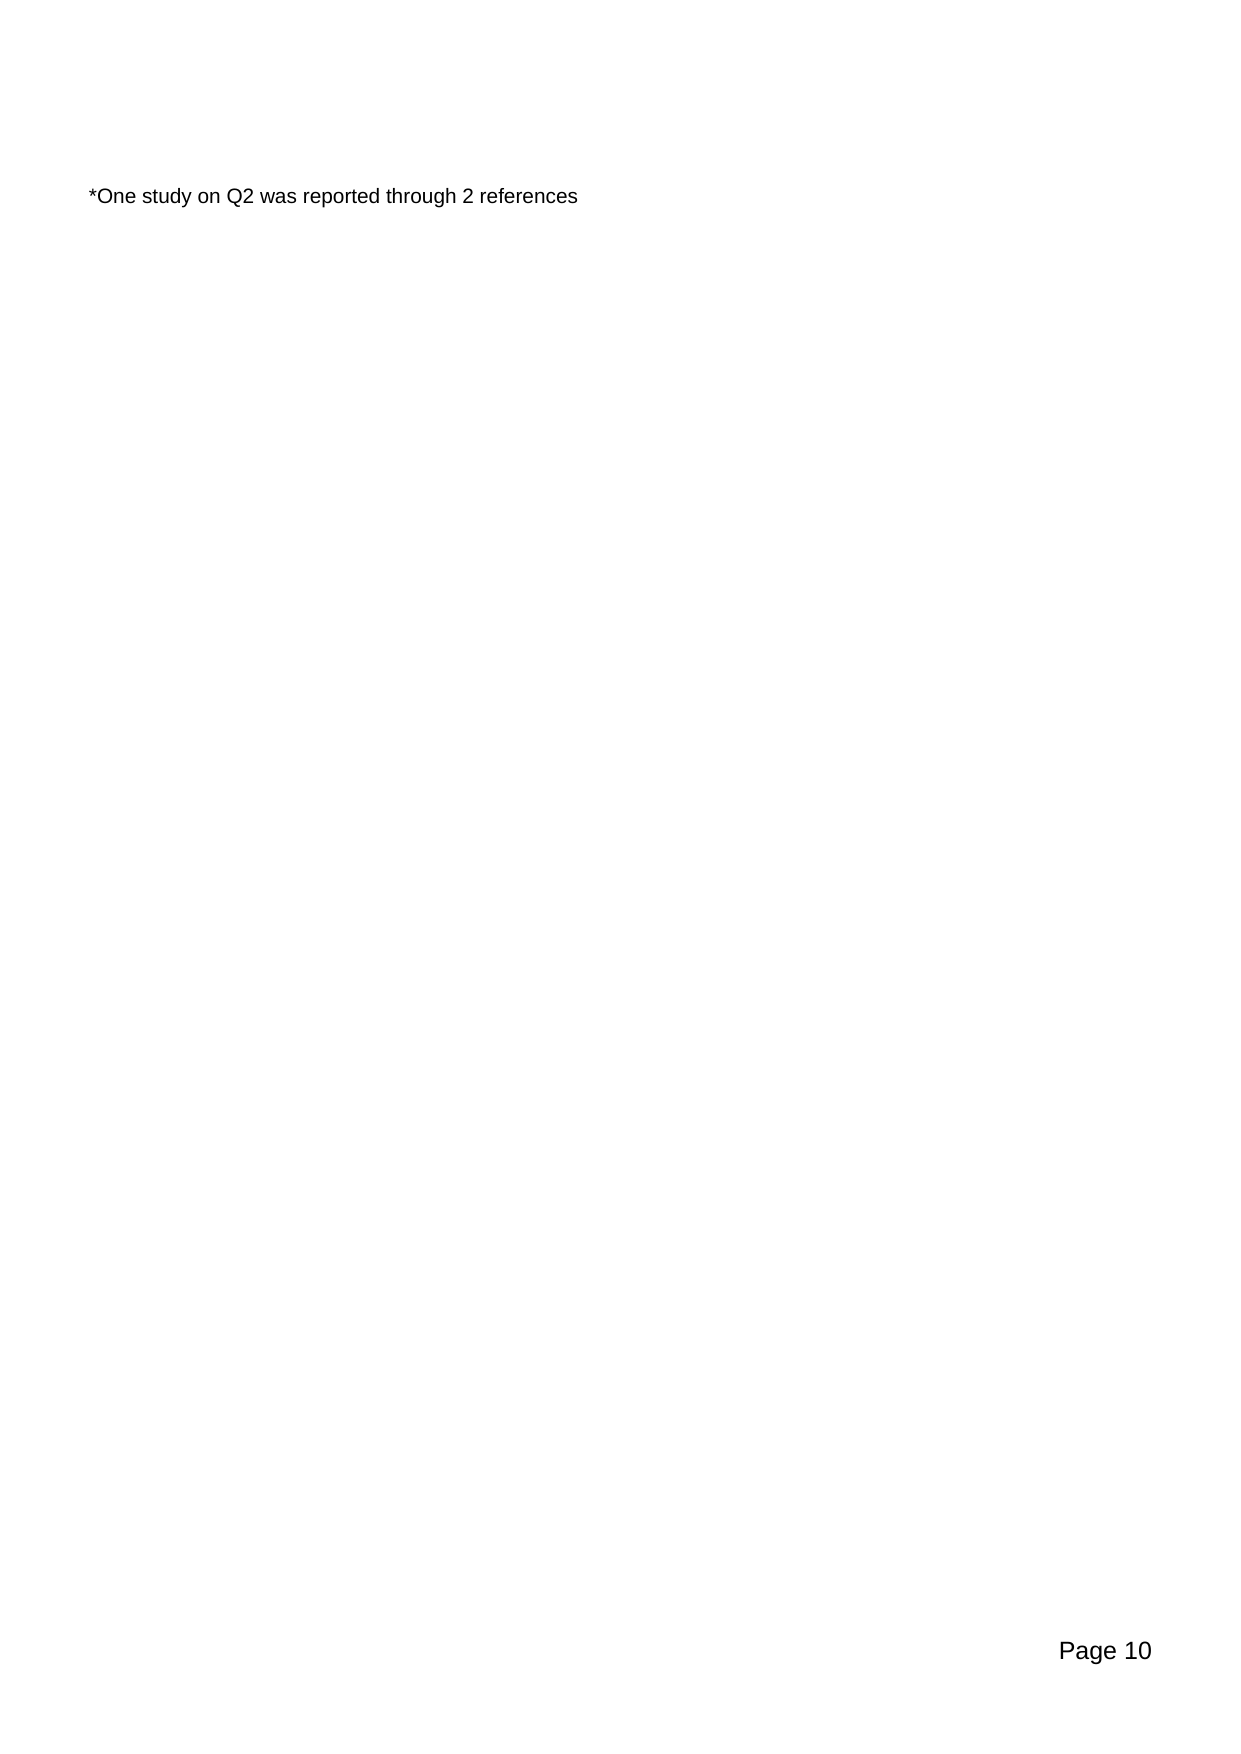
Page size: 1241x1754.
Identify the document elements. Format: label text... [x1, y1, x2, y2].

text *One study on Q2 was reported through 2 references [89, 177, 1069, 211]
